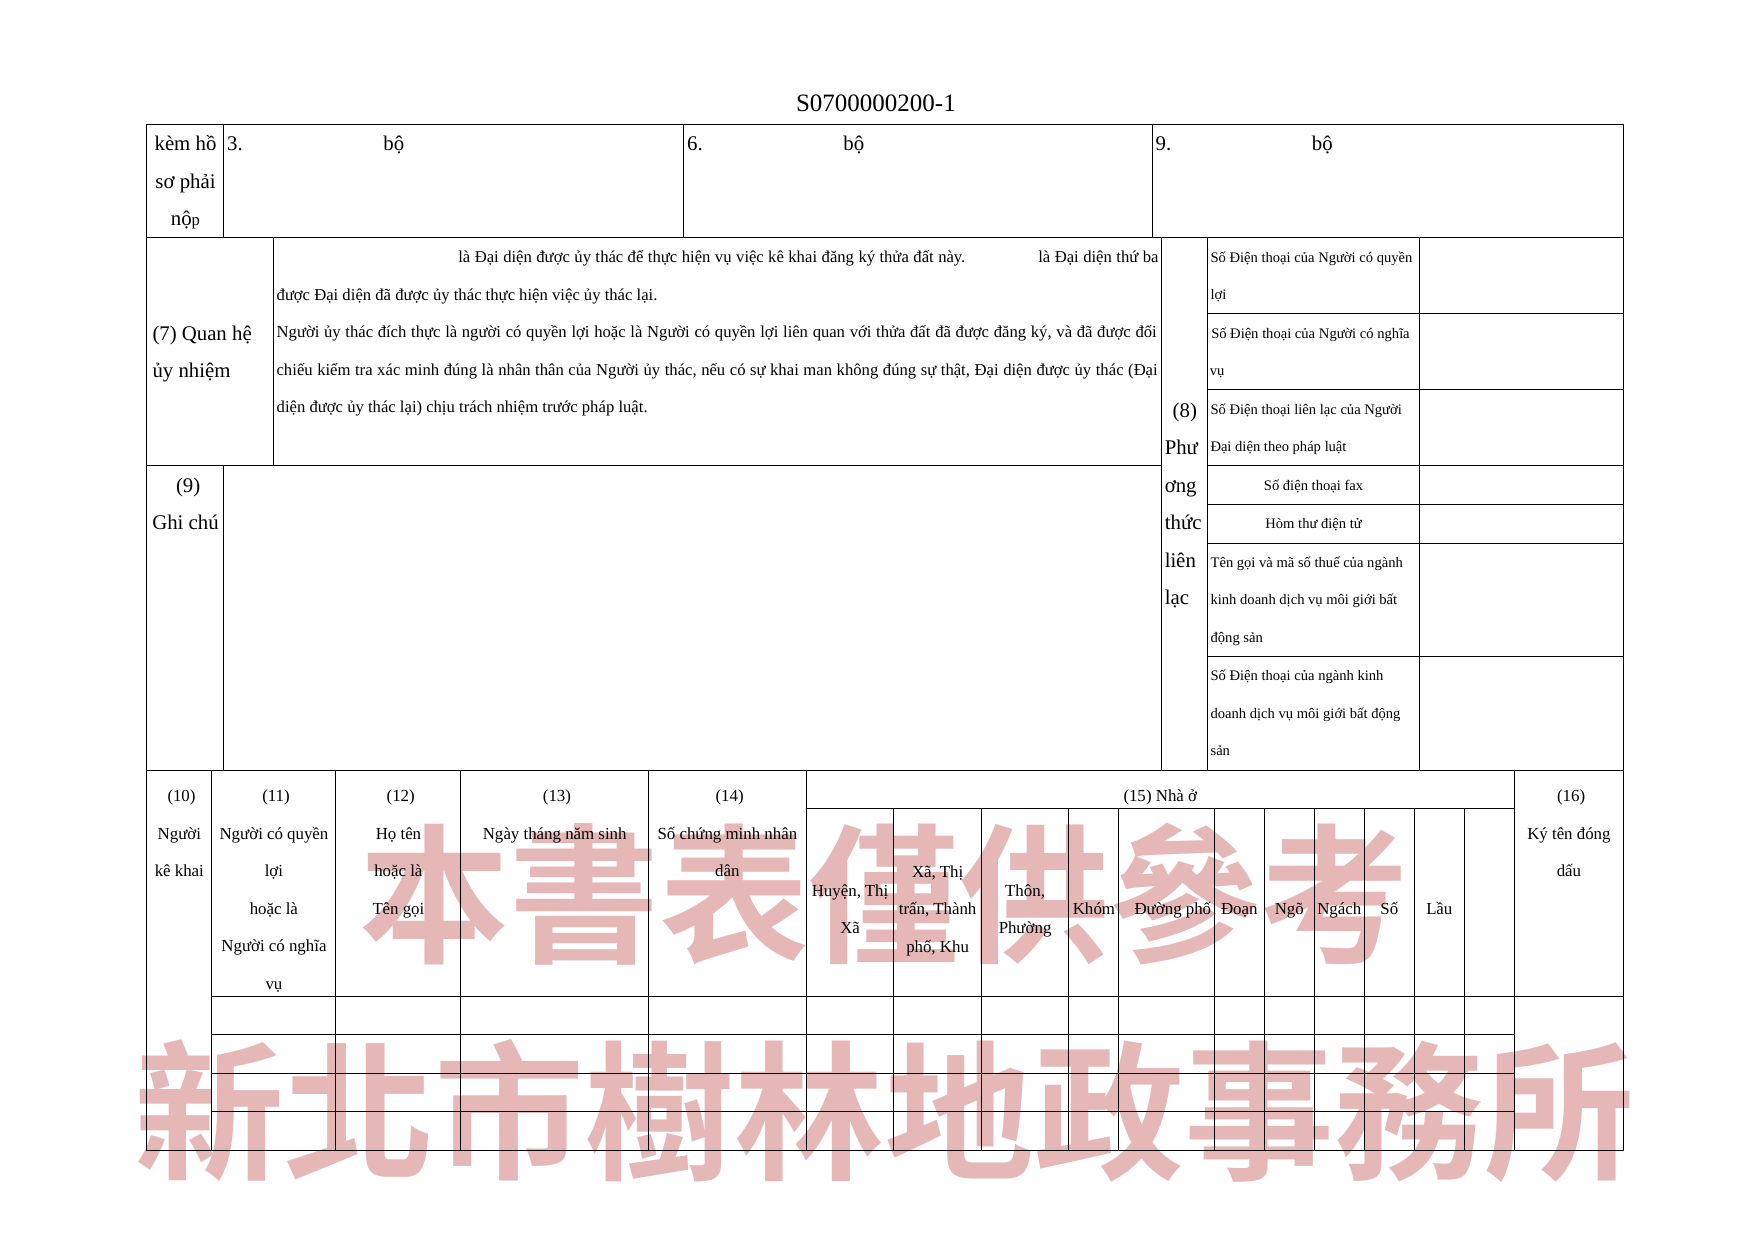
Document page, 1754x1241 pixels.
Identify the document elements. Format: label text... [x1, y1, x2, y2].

table_cell [1215, 1065, 1249, 1071]
table_cell [346, 1112, 366, 1150]
table_cell [1420, 544, 1623, 656]
table_cell [1381, 1112, 1414, 1150]
table_cell [461, 1079, 499, 1095]
table_cell [894, 1092, 907, 1111]
table_cell [1315, 1112, 1357, 1150]
table_cell [212, 1112, 217, 1150]
table_cell [1069, 997, 1118, 1034]
table_cell [1415, 1112, 1425, 1125]
table_cell [1021, 1074, 1068, 1111]
table_cell [597, 1127, 606, 1150]
table_cell [461, 1035, 648, 1073]
table_cell 6. bộ [684, 125, 1152, 237]
table_cell [651, 1112, 666, 1119]
table_cell [234, 1074, 327, 1111]
table_cell [1582, 1060, 1623, 1091]
table_cell [1119, 1035, 1214, 1073]
table_cell [1426, 1104, 1452, 1111]
table_cell [1515, 997, 1623, 1150]
table_cell [1415, 1140, 1420, 1148]
table_cell 9. bộ [1153, 125, 1623, 237]
table_cell [336, 997, 460, 1034]
table_cell [336, 1035, 460, 1073]
table_cell [471, 1113, 499, 1150]
table_cell (8) Phương thức liên lạc [1162, 238, 1207, 769]
table_cell [1226, 1082, 1249, 1089]
table_cell [1465, 809, 1514, 996]
table_cell [1069, 1035, 1118, 1073]
table_cell Ngách [1315, 931, 1364, 996]
table_cell Đường phố [1119, 908, 1214, 996]
table_cell (12) Họ tên hoặc là Tên gọi [336, 771, 460, 996]
table_cell [649, 997, 806, 1034]
table_cell (10) Người kê khai [147, 771, 211, 1089]
table_cell [854, 1074, 893, 1111]
table_cell [1420, 390, 1623, 465]
table_cell Đường phố [1119, 809, 1214, 903]
table_cell [1415, 997, 1464, 1034]
table_cell [385, 1112, 453, 1150]
table_cell [850, 1122, 863, 1150]
table_cell Số Điện thoại liên lạc của Người Đại diện theo pháp luật [1208, 390, 1419, 465]
table_cell [224, 466, 1161, 769]
table_cell [1268, 1119, 1295, 1126]
table_cell [1465, 1035, 1514, 1073]
table_cell [518, 1074, 605, 1111]
table_cell Xã, Thị trấn, Thành phố, Khu [894, 809, 981, 996]
table_cell [649, 1035, 806, 1073]
table_cell 3. bộ [224, 125, 683, 237]
table_cell (11) Người có quyền lợi hoặc là Người có nghĩa vụ [212, 771, 335, 996]
table_cell [566, 1112, 599, 1150]
table_cell [461, 997, 648, 1034]
table_cell (14) Số chứng minh nhân dân [649, 771, 806, 996]
table_cell [621, 1074, 648, 1111]
table_cell [807, 1112, 819, 1130]
table_cell [1165, 1074, 1214, 1111]
table_cell [212, 1035, 335, 1073]
table_cell [1315, 1035, 1364, 1073]
table_cell (16) Ký tên đóng dấu [1515, 771, 1623, 996]
table_cell [1215, 1140, 1249, 1146]
table_cell [1465, 1074, 1497, 1111]
table_cell Đoạn [1215, 809, 1264, 996]
table_cell [212, 997, 335, 1034]
table_cell [1429, 1074, 1446, 1083]
table_cell [1088, 1112, 1118, 1150]
table_cell [1420, 314, 1623, 389]
table_cell [1215, 1119, 1249, 1126]
table_cell [1365, 1035, 1414, 1073]
table_cell [1137, 1112, 1146, 1124]
table_cell [807, 1035, 893, 1073]
table_cell [1576, 1108, 1598, 1150]
table_cell [815, 1121, 832, 1150]
table_cell (7) Quan hệ ủy nhiệm [147, 238, 273, 465]
table_cell [649, 1074, 705, 1111]
table_cell [721, 1112, 753, 1150]
table_cell [1215, 997, 1264, 1034]
table_cell [385, 1074, 460, 1111]
table_cell [1420, 505, 1623, 542]
table_cell [924, 1074, 947, 1111]
table_cell Huyện, Thị Xã [807, 809, 893, 996]
table_cell [751, 1122, 765, 1150]
table_cell [964, 1112, 981, 1150]
table_cell [1465, 997, 1514, 1034]
table_cell [231, 1112, 248, 1150]
table_cell [701, 1112, 705, 1130]
table_cell [1119, 1112, 1131, 1150]
table_cell [1119, 997, 1214, 1034]
table_cell Khóm [1069, 809, 1118, 996]
table_cell Ngách [1323, 906, 1364, 916]
table_cell Số Điện thoại của Người có quyền lợi [1208, 238, 1419, 313]
table_cell [1268, 1140, 1295, 1146]
table_cell [1265, 1035, 1314, 1050]
table_cell [265, 1112, 327, 1150]
table_cell [346, 1074, 366, 1111]
table_cell Ngách [1335, 881, 1364, 892]
table_cell (13) Ngày tháng năm sinh [461, 771, 648, 996]
table_cell [1415, 1082, 1425, 1097]
table_cell Đường phố [1137, 853, 1214, 875]
table_cell [1383, 1074, 1414, 1100]
table_cell Hòm thư điện tử [1208, 505, 1419, 542]
table_cell [212, 1074, 217, 1111]
table_cell Số điện thoại fax [1208, 466, 1419, 504]
table_cell [1442, 1112, 1464, 1125]
table_cell [1415, 1035, 1464, 1056]
table_cell [894, 997, 981, 1034]
table_cell Ngõ [1265, 908, 1314, 996]
table_cell [863, 1112, 893, 1150]
table_cell [894, 1035, 981, 1073]
table_cell Đường phố [1156, 883, 1214, 912]
table_cell [1215, 1101, 1249, 1107]
table_cell [1365, 1063, 1377, 1072]
table_cell Số [1365, 809, 1414, 996]
table_cell [1088, 1074, 1116, 1097]
table_cell [1353, 1131, 1364, 1150]
table_cell Số Điện thoại của ngành kinh doanh dịch vụ môi giới bất động sản [1208, 657, 1419, 769]
table_cell [982, 1112, 1045, 1150]
table_cell [783, 1112, 806, 1150]
table_cell [994, 1088, 1005, 1111]
table_cell [1268, 1065, 1314, 1073]
table_cell kèm hồ sơ phải nộp [147, 125, 223, 237]
table_cell [649, 1112, 705, 1150]
table_cell [807, 997, 893, 1034]
table_cell [1315, 997, 1364, 1034]
table_cell Tên gọi và mã số thuế của ngành kinh doanh dịch vụ môi giới bất động sản [1208, 544, 1419, 656]
table_cell (9) Ghi chú [147, 466, 223, 769]
table_cell [1420, 238, 1623, 313]
table_cell [1061, 1112, 1068, 1146]
table_cell [1215, 1035, 1264, 1050]
table_cell [1130, 1085, 1152, 1111]
table_cell [1616, 1108, 1623, 1150]
table_cell [807, 1089, 829, 1111]
table_cell [982, 1035, 1068, 1073]
table_cell [1265, 997, 1314, 1034]
table_cell [1515, 1094, 1536, 1113]
table_cell [1453, 1080, 1464, 1097]
table_cell Ngách [1335, 854, 1358, 866]
table_cell [1465, 1112, 1497, 1150]
table_cell [1268, 1082, 1292, 1089]
table_cell [1365, 1088, 1373, 1093]
table_cell Thôn, Phường [982, 809, 1068, 996]
table_cell [1153, 1112, 1214, 1150]
table_cell [234, 1107, 248, 1111]
table_cell Lầu [1415, 809, 1464, 996]
table_cell [894, 1112, 907, 1137]
table_cell [1420, 657, 1623, 769]
table_cell Ngõ [1265, 809, 1314, 908]
table_cell (10) Người kê khai [186, 1104, 211, 1150]
table_cell (15) Nhà ở [807, 771, 1514, 808]
table_cell [1435, 1140, 1456, 1150]
table_cell (10) Người kê khai [147, 1130, 169, 1150]
table_cell Số Điện thoại của Người có nghĩa vụ [1208, 314, 1419, 389]
table_cell [1268, 1074, 1314, 1111]
table_cell (10) Người kê khai [160, 1070, 187, 1089]
table_cell [964, 1101, 977, 1111]
table_cell là Đại diện được ủy thác để thực hiện vụ việc kê khai đăng ký thửa đất này. là Đại diện thứ ba được Đại diện đã được ủy thác thực hiện việc ủy thác lại. Người ủy thác đích thực là người có quyền lợi hoặc là Người có quyền lợi liên quan với thửa đất đã được đăng ký, và đã được đối chiếu kiểm tra xác minh đúng là nhân thân của Người ủy thác, nếu có sự khai man không đúng sự thật, Đại diện được ủy thác (Đại diện được ủy thác lại) chịu trách nhiệm trước pháp luật. [274, 238, 1161, 465]
table_cell [982, 997, 1068, 1034]
table_cell [721, 1074, 762, 1111]
table_cell [783, 1074, 806, 1111]
table_cell [964, 1074, 977, 1087]
table_cell [912, 1112, 947, 1150]
table_cell [1315, 1074, 1364, 1111]
table_cell [621, 1112, 648, 1150]
table_cell [1365, 997, 1414, 1034]
table_cell [518, 1113, 548, 1150]
table_cell [1420, 466, 1623, 504]
table_cell Ngách [1315, 809, 1364, 839]
